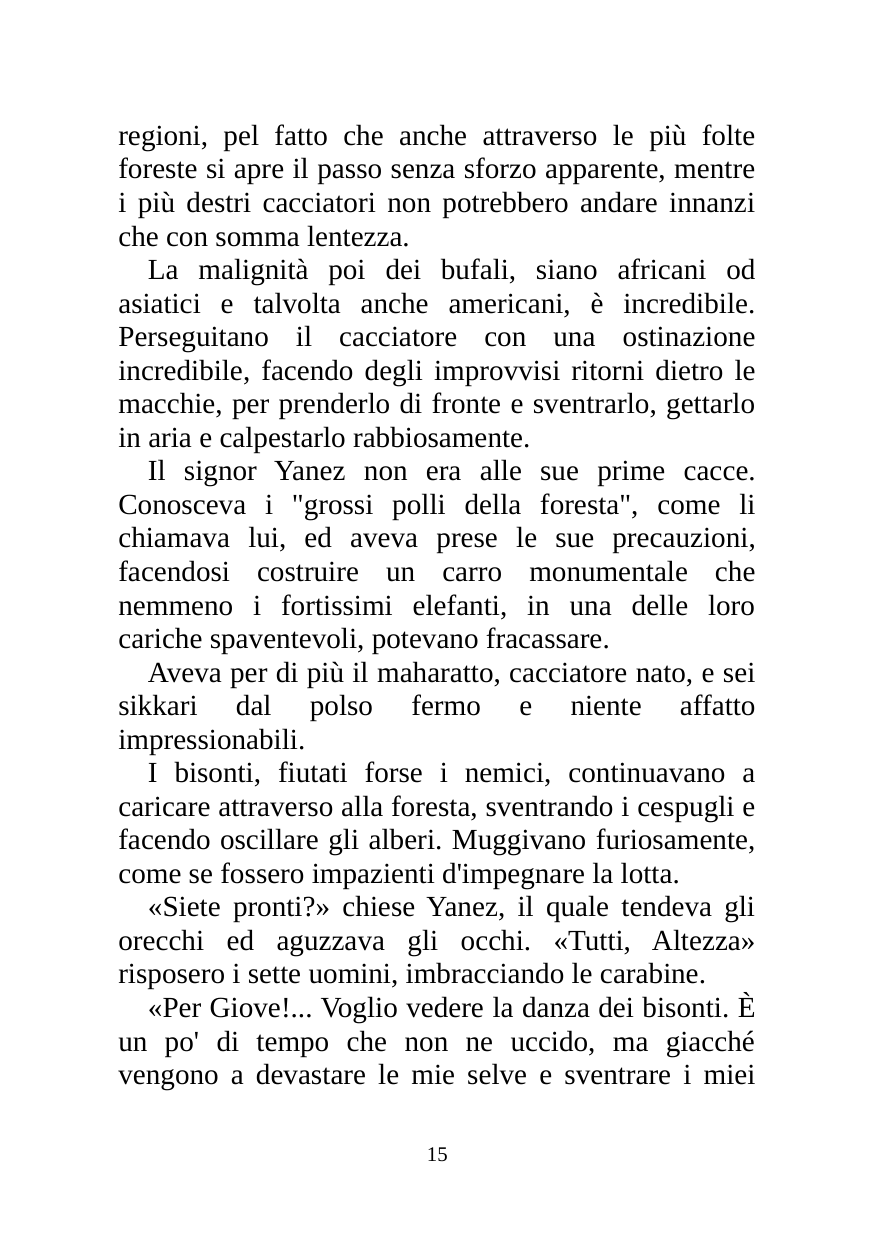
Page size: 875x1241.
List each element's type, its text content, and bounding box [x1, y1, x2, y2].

text Il signor Yanez non era alle sue prime cacce. Conosceva i "grossi polli della foresta", come li chiamava lui, ed aveva prese le sue precauzioni, facendosi costruire un carro monumentale che nemmeno i fortissimi elefanti, in una delle loro cariche spaventevoli, potevano fracassare. [118, 453, 756, 655]
text «Per Giove!... Voglio vedere la danza dei bisonti. È un po' di tempo che non ne uccido, ma giacché vengono a devastare le mie selve e sventrare i miei [118, 990, 756, 1091]
text regioni, pel fatto che anche attraverso le più folte foreste si apre il passo senza sforzo apparente, mentre i più destri cacciatori non potrebbero andare innanzi che con somma lentezza. [118, 118, 756, 252]
text I bisonti, fiutati forse i nemici, continuavano a caricare attraverso alla foresta, sventrando i cespugli e facendo oscillare gli alberi. Muggivano furiosamente, come se fossero impazienti d'impegnare la lotta. [118, 755, 756, 889]
text La malignità poi dei bufali, siano africani od asiatici e talvolta anche americani, è incredibile. Perseguitano il cacciatore con una ostinazione incredibile, facendo degli improvvisi ritorni dietro le macchie, per prenderlo di fronte e sventrarlo, gettarlo in aria e calpestarlo rabbiosamente. [118, 252, 756, 453]
text «Siete pronti?» chiese Yanez, il quale tendeva gli orecchi ed aguzzava gli occhi. «Tutti, Altezza» risposero i sette uomini, imbracciando le carabine. [118, 889, 756, 990]
text Aveva per di più il maharatto, cacciatore nato, e sei sikkari dal polso fermo e niente affatto impressionabili. [118, 655, 756, 755]
